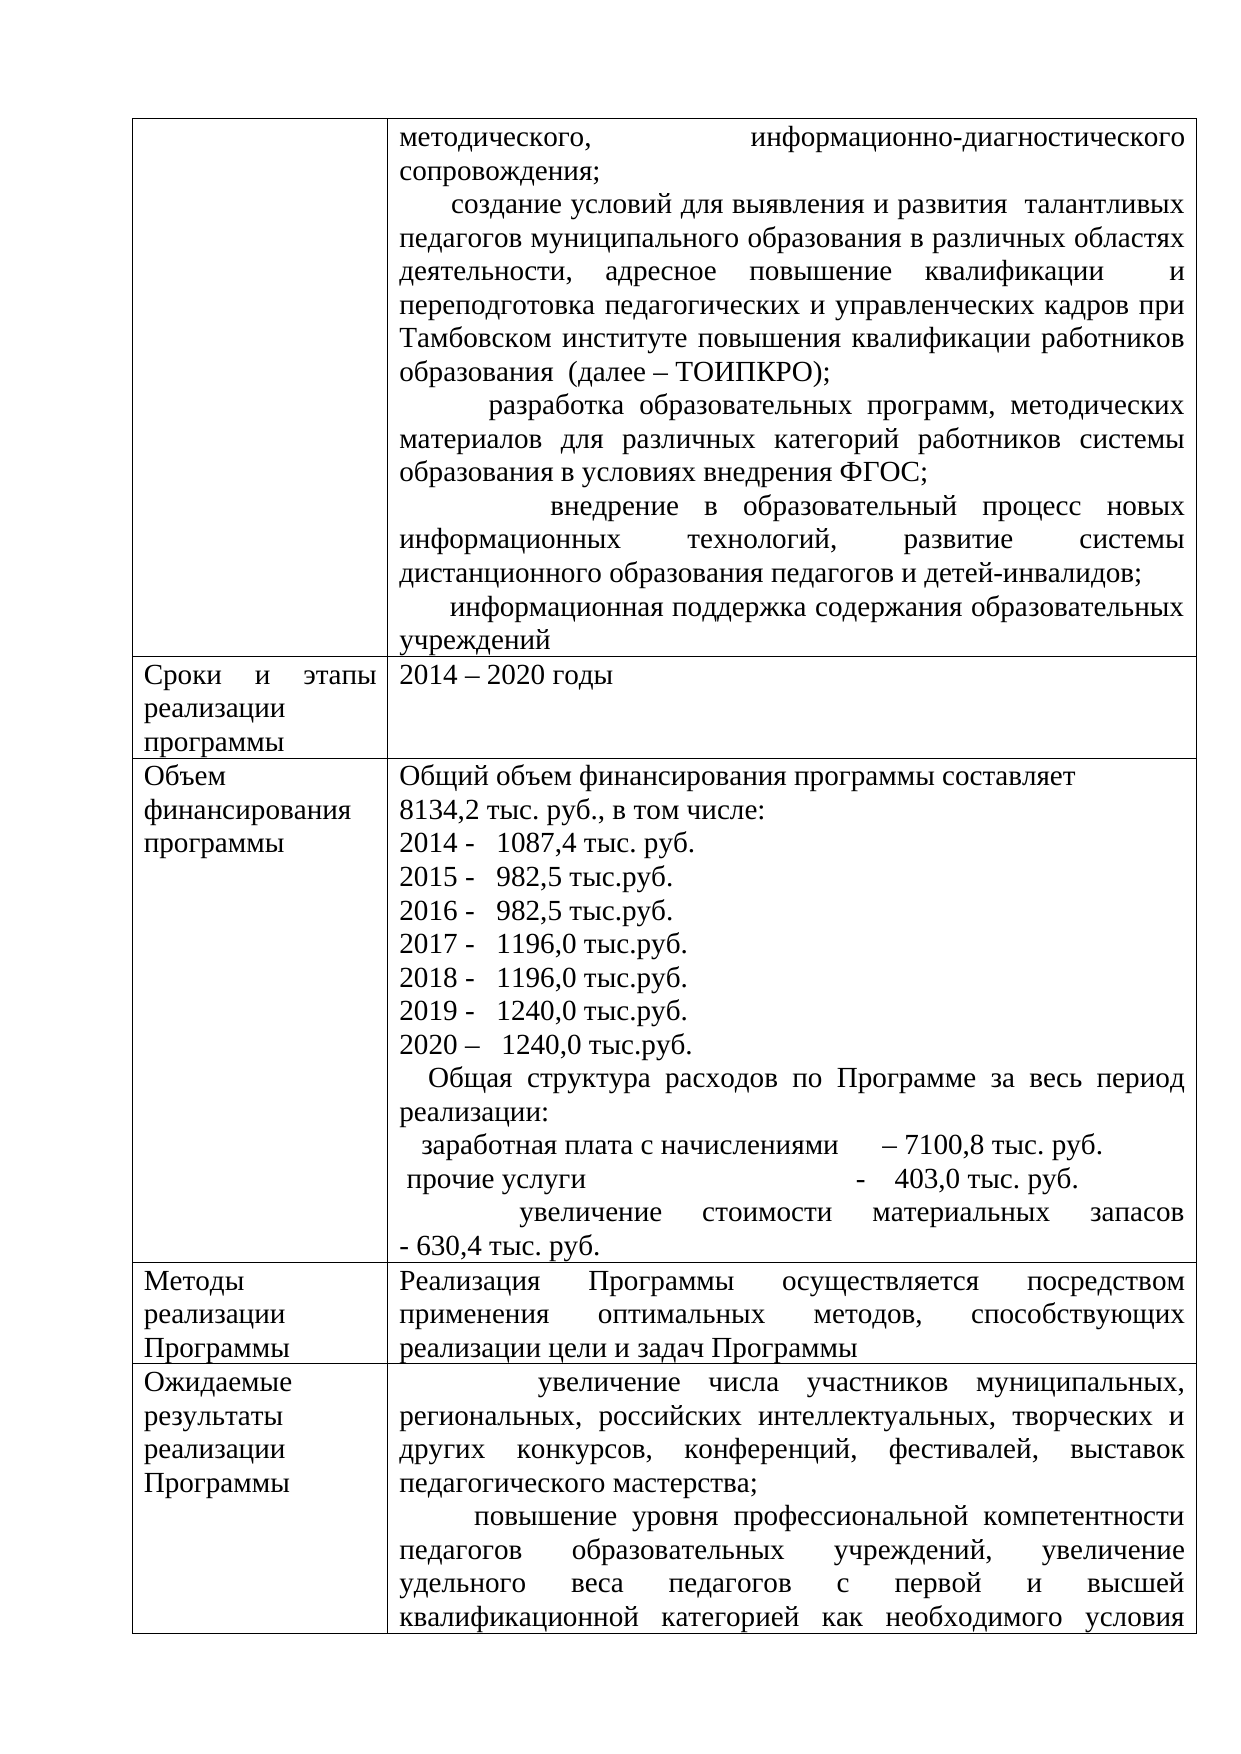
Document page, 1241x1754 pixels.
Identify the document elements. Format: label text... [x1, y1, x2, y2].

table_cell Ожидаемые результаты реализации Программы [133, 1364, 387, 1633]
table_cell Реализация Программы осуществляется посредством применения оптимальных методов, способствующих реализации цели и задач Программы [388, 1263, 1196, 1363]
table_cell Общий объем финансирования программы составляет 8134,2 тыс. руб., в том числе: 2014 - 1087,4 тыс. руб. 2015 - 982,5 тыс.руб. 2016 - 982,5 тыс.руб. 2017 - 1196,0 тыс.руб. 2018 - 1196,0 тыс.руб. 2019 - 1240,0 тыс.руб. 2020 – 1240,0 тыс.руб. Общая структура расходов по Программе за весь период реализации: заработная плата с начислениями – 7100,8 тыс. руб. прочие услуги - 403,0 тыс. руб. увеличение стоимости материальных запасов - 630,4 тыс. руб. [388, 759, 1196, 1262]
table_cell Сроки и этапы реализации программы [133, 657, 387, 757]
table_cell [133, 119, 387, 656]
table_cell методического, информационно-диагностического сопровождения; создание условий для выявления и развития талантливых педагогов муниципального образования в различных областях деятельности, адресное повышение квалификации и переподготовка педагогических и управленческих кадров при Тамбовском институте повышения квалификации работников образования (далее – ТОИПКРО); разработка образовательных программ, методических материалов для различных категорий работников системы образования в условиях внедрения ФГОС; внедрение в образовательный процесс новых информационных технологий, развитие системы дистанционного образования педагогов и детей-инвалидов; информационная поддержка содержания образовательных учреждений [388, 119, 1196, 656]
table_cell увеличение числа участников муниципальных, региональных, российских интеллектуальных, творческих и других конкурсов, конференций, фестивалей, выставок педагогического мастерства; повышение уровня профессиональной компетентности педагогов образовательных учреждений, увеличение удельного веса педагогов с первой и высшей квалификационной категорией как необходимого условия [388, 1364, 1196, 1633]
table_cell 2014 – 2020 годы [388, 657, 1196, 757]
table_cell Объем финансирования программы [133, 759, 387, 1262]
table_cell Методы реализации Программы [133, 1263, 387, 1363]
